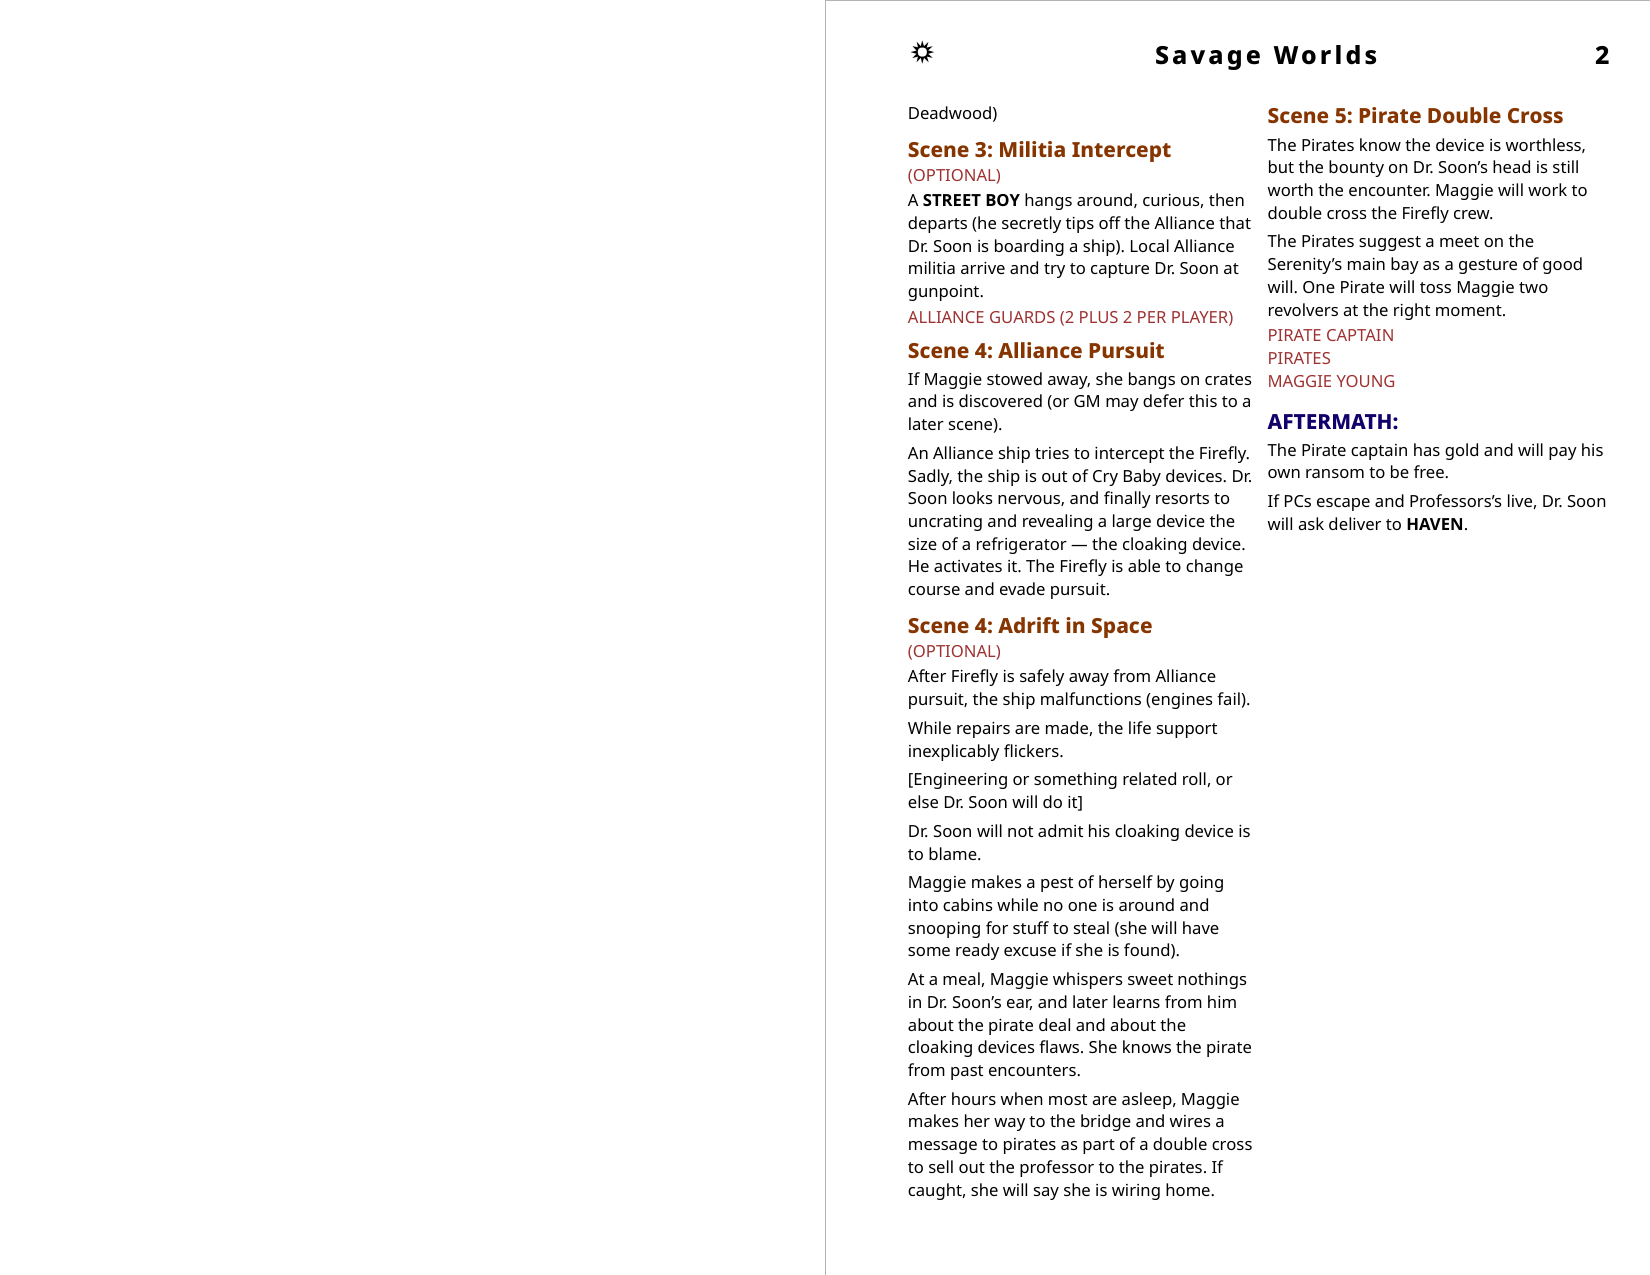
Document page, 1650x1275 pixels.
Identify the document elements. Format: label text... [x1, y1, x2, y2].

subtitle Pirate Captain [1267, 324, 1612, 347]
subtitle Scene 3: Militia Intercept [908, 135, 1252, 163]
text The Pirates suggest a meet on the Serenity’s main bay as a gesture of good will. One Pirate will toss Maggie two revolvers at the right moment. [1267, 230, 1612, 321]
text While repairs are made, the life support inexplicably flickers. [908, 717, 1252, 762]
text An Alliance ship tries to intercept the Firefly. Sadly, the ship is out of Cry Baby devices. Dr. Soon looks nervous, and finally resorts to uncrating and revealing a large device the size of a refrigerator — the cloaking device. He activates it. The Firefly is able to change course and evade pursuit. [908, 441, 1252, 600]
subtitle Aftermath: [1267, 407, 1612, 435]
text Deadwood) [908, 102, 1252, 124]
subtitle Maggie Young [1267, 369, 1612, 392]
subtitle Scene 5: Pirate Double Cross [1267, 102, 1612, 130]
text If PCs escape and Professors’s live, Dr. Soon will ask deliver to HAVEN. [1267, 490, 1612, 535]
text After Firefly is safely away from Alliance pursuit, the ship malfunctions (engines fail). [908, 665, 1252, 711]
text If Maggie stowed away, she bangs on crates and is discovered (or GM may defer this to a later scene). [908, 367, 1252, 435]
subtitle (Optional) [908, 163, 1252, 186]
subtitle (Optional) [908, 639, 1252, 662]
subtitle Alliance Guards (2 plus 2 per player) [908, 306, 1252, 328]
text A street boy hangs around, curious, then departs (he secretly tips off the Alliance that Dr. Soon is boarding a ship). Local Alliance militia arrive and try to capture Dr. Soon at gunpoint. [908, 189, 1252, 303]
text [Engineering or something related roll, or else Dr. Soon will do it] [908, 768, 1252, 813]
subtitle Scene 4: Adrift in Space [908, 611, 1252, 639]
subtitle Scene 4: Alliance Pursuit [908, 336, 1252, 364]
text At a meal, Maggie whispers sweet nothings in Dr. Soon’s ear, and later learns from him about the pirate deal and about the cloaking devices flaws. She knows the pirate from past encounters. [908, 968, 1252, 1081]
text Maggie makes a pest of herself by going into cabins while no one is around and snooping for stuff to steal (she will have some ready excuse if she is found). [908, 871, 1252, 962]
text After hours when most are asleep, Maggie makes her way to the bridge and wires a message to pirates as part of a double cross to sell out the professor to the pirates. If caught, she will say she is wiring home. [908, 1087, 1252, 1201]
text The Pirates know the device is worthless, but the bounty on Dr. Soon’s head is still worth the encounter. Maggie will work to double cross the Firefly crew. [1267, 133, 1612, 224]
text The Pirate captain has gold and will pay his own ransom to be free. [1267, 438, 1612, 484]
text Dr. Soon will not admit his cloaking device is to blame. [908, 819, 1252, 865]
subtitle Pirates [1267, 347, 1612, 369]
